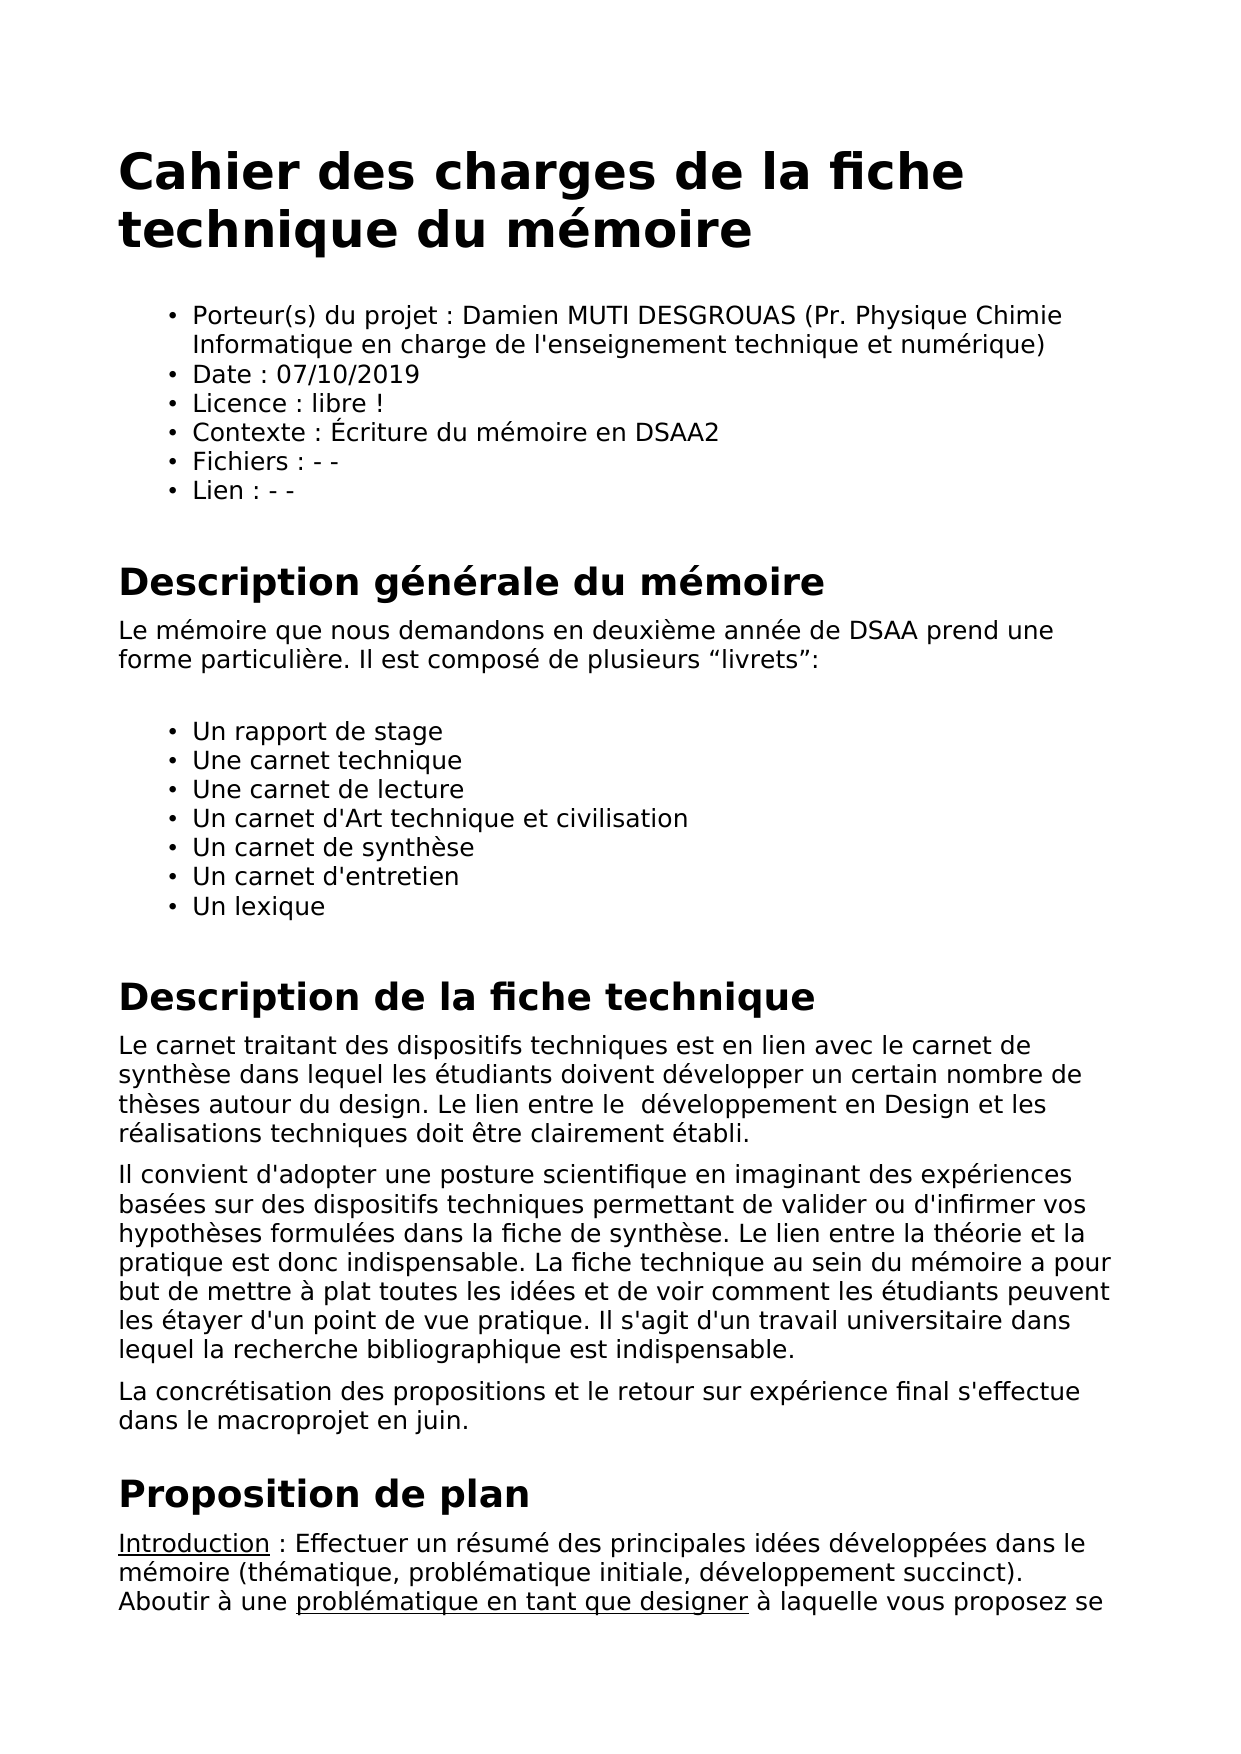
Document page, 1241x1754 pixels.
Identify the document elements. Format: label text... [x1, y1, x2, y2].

subtitle Cahier des charges de la fiche technique du mémoire [118, 143, 1122, 259]
subtitle Proposition de plan [118, 1473, 1122, 1517]
list Un carnet d'Art technique et civilisation [177, 804, 1122, 833]
list Une carnet de lecture [177, 775, 1122, 804]
list Licence : libre ! [177, 389, 1122, 418]
list Une carnet technique [177, 746, 1122, 775]
list Lien : - - [177, 477, 1122, 506]
list Contexte : Écriture du mémoire en DSAA2 [177, 418, 1122, 447]
text Introduction : Effectuer un résumé des principales idées développées dans le mémoire (thématique, problématique initiale, développement succinct). Aboutir à une problématique en tant que designer à laquelle vous proposez se [118, 1529, 1122, 1617]
text Le mémoire que nous demandons en deuxième année de DSAA prend une forme particulière. Il est composé de plusieurs “livrets”: [118, 616, 1122, 675]
subtitle Description générale du mémoire [118, 560, 1122, 604]
list Date : 07/10/2019 [177, 360, 1122, 389]
subtitle Description de la fiche technique [118, 975, 1122, 1019]
text Le carnet traitant des dispositifs techniques est en lien avec le carnet de synthèse dans lequel les étudiants doivent développer un certain nombre de thèses autour du design. Le lien entre le développement en Design et les réalisations techniques doit être clairement établi. [118, 1031, 1122, 1148]
list Un carnet de synthèse [177, 833, 1122, 862]
text La concrétisation des propositions et le retour sur expérience final s'effectue dans le macroprojet en juin. [118, 1377, 1122, 1436]
list Porteur(s) du projet : Damien MUTI DESGROUAS (Pr. Physique Chimie Informatique en charge de l'enseignement technique et numérique) [177, 302, 1122, 360]
list Un rapport de stage [177, 717, 1122, 746]
list Un lexique [177, 892, 1122, 921]
text Il convient d'adopter une posture scientifique en imaginant des expériences basées sur des dispositifs techniques permettant de valider ou d'infirmer vos hypothèses formulées dans la fiche de synthèse. Le lien entre la théorie et la pratique est donc indispensable. La fiche technique au sein du mémoire a pour but de mettre à plat toutes les idées et de voir comment les étudiants peuvent les étayer d'un point de vue pratique. Il s'agit d'un travail universitaire dans lequel la recherche bibliographique est indispensable. [118, 1161, 1122, 1365]
list Un carnet d'entretien [177, 862, 1122, 892]
list Fichiers : - - [177, 447, 1122, 477]
